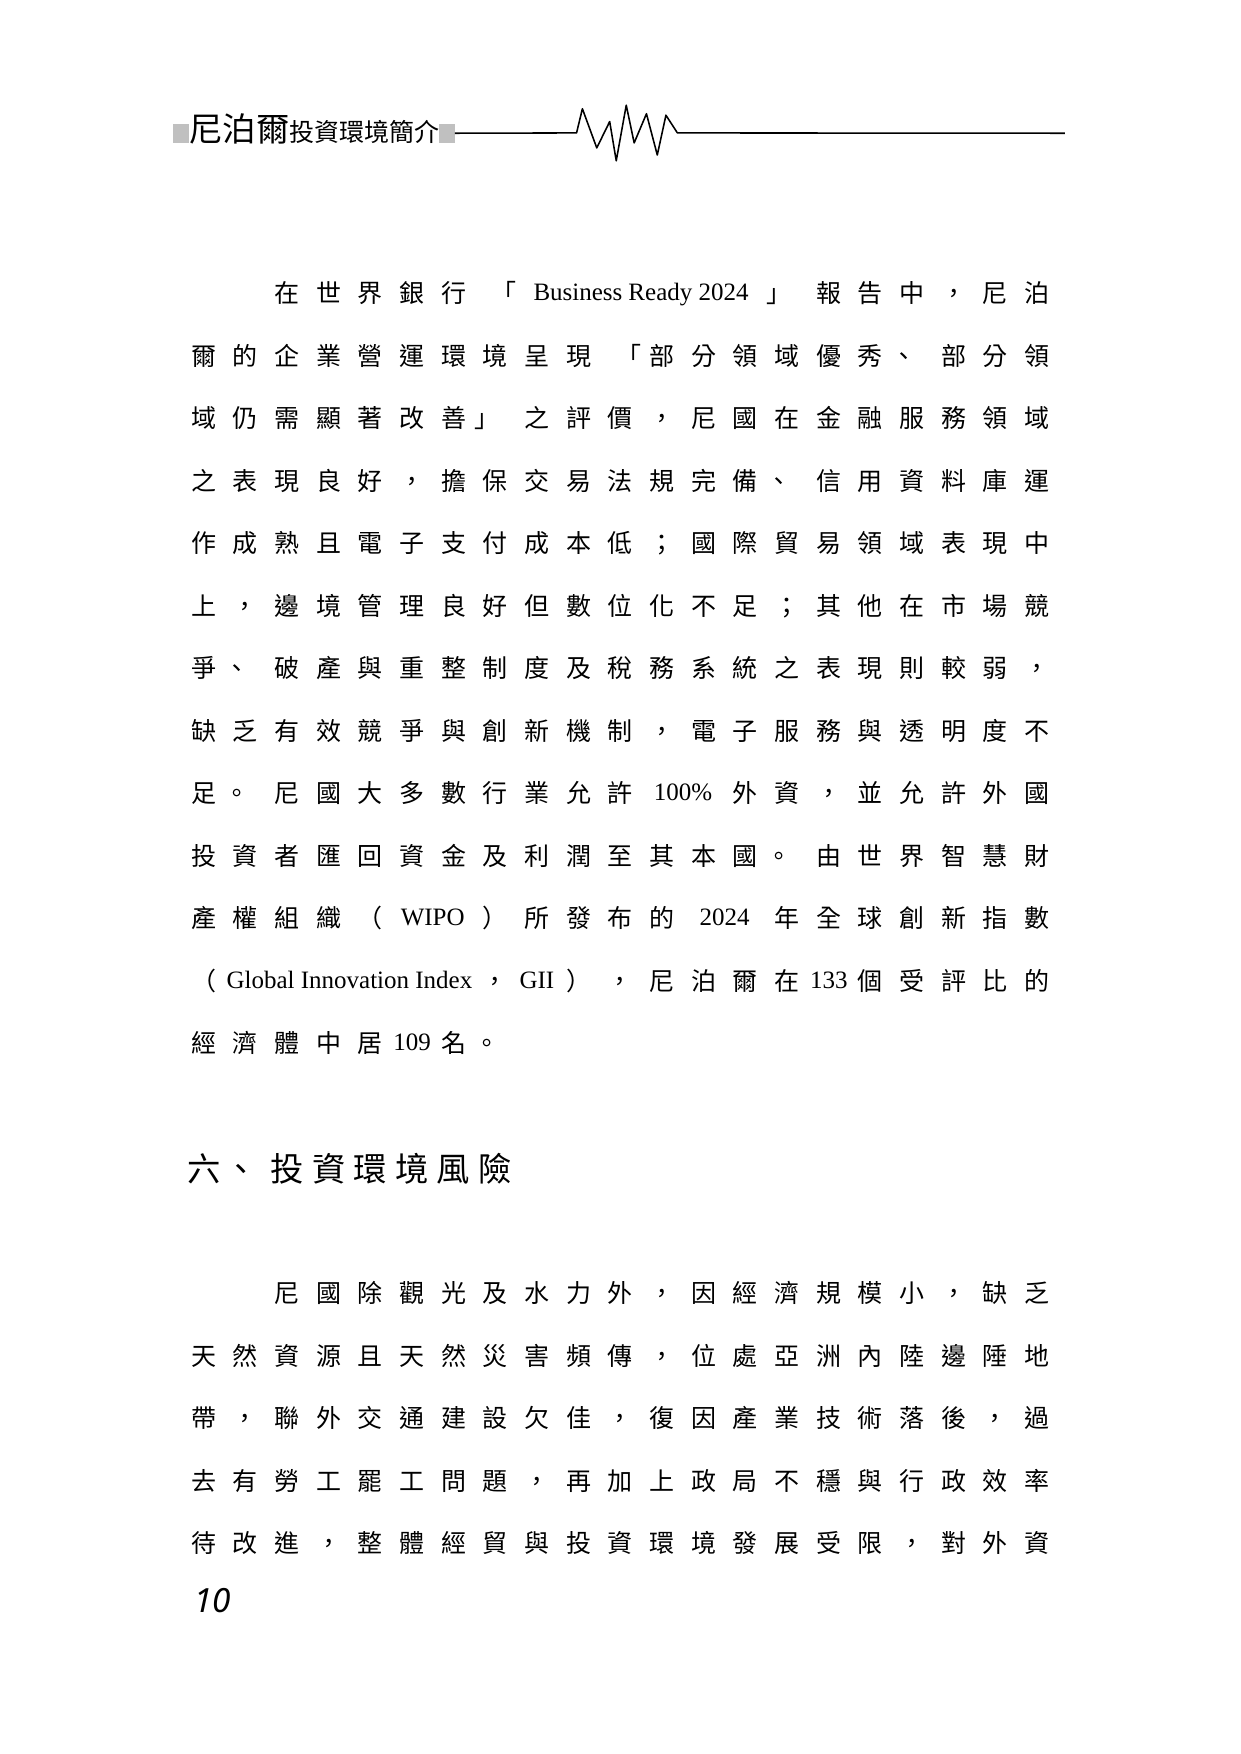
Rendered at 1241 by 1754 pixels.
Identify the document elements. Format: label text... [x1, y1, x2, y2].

text 在世界銀行「Business Ready 2024」報告中，尼泊爾的企業營運環境呈現「部分領域優秀、部分領域仍需顯著改善」之評價，尼國在金融服務領域之表現良好，擔保交易法規完備、信用資料庫運作成熟且電子支付成本低；國際貿易領域表現中上，邊境管理良好但數位化不足；其他在市場競爭、破產與重整制度及稅務系統之表現則較弱，缺乏有效競爭與創新機制，電子服務與透明度不足。尼國大多數行業允許100%外資，並允許外國投資者匯回資金及利潤至其本國。由世界智慧財產權組織（WIPO）所發布的2024年全球創新指數（Global Innovation Index，GII），尼泊爾在133個受評比的經濟體中居109名。 [183, 250, 1058, 1063]
text 尼國除觀光及水力外，因經濟規模小，缺乏天然資源且天然災害頻傳，位處亞洲內陸邊陲地帶，聯外交通建設欠佳，復因產業技術落後，過去有勞工罷工問題，再加上政局不穩與行政效率待改進，整體經貿與投資環境發展受限，對外資 [183, 1250, 1058, 1563]
text 六、投資環境風險 [183, 1125, 1058, 1188]
